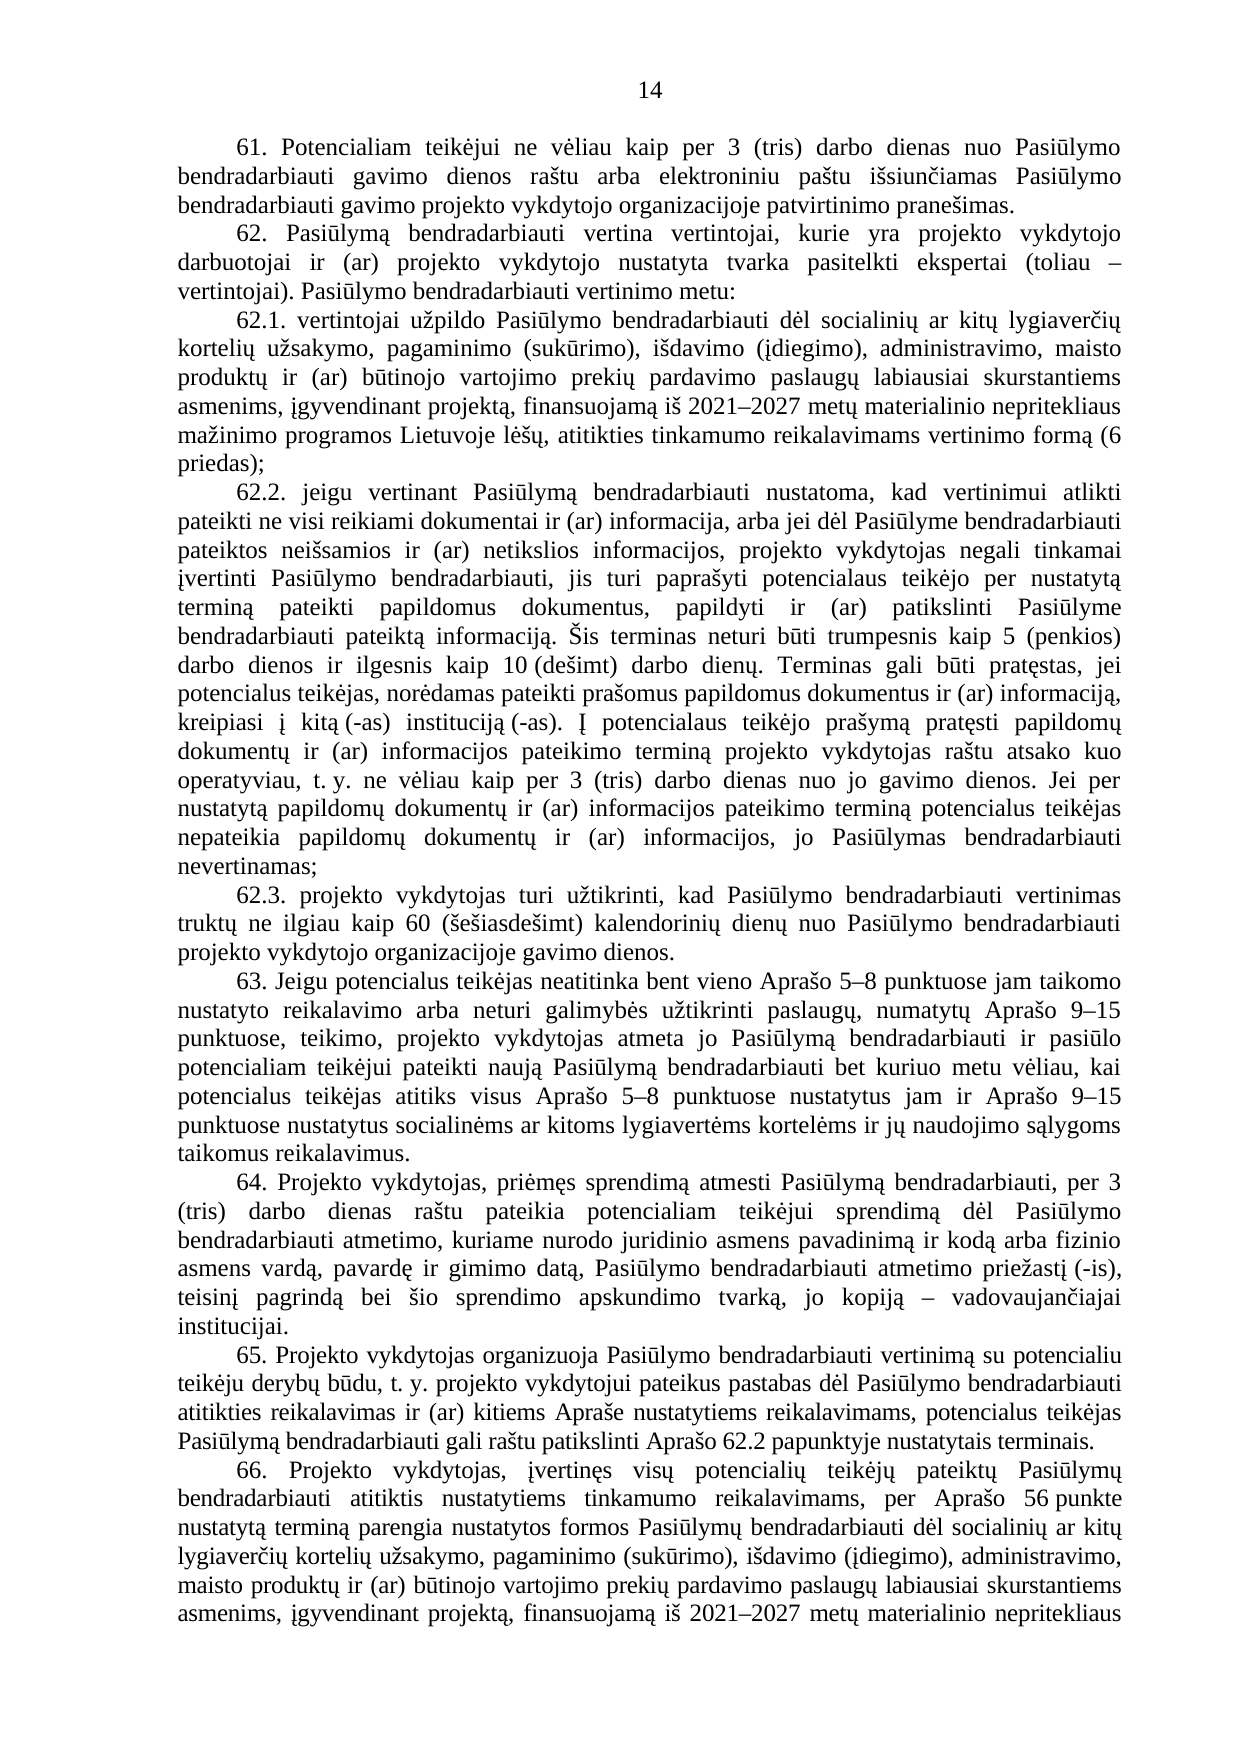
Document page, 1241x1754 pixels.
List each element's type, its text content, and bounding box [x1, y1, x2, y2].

text 66. Projekto vykdytojas, įvertinęs visų potencialių teikėjų pateiktų Pasiūlymų bendradarbiauti atitiktis nustatytiems tinkamumo reikalavimams, per Aprašo 56 punkte nustatytą terminą parengia nustatytos formos Pasiūlymų bendradarbiauti dėl socialinių ar kitų lygiaverčių kortelių užsakymo, pagaminimo (sukūrimo), išdavimo (įdiegimo), administravimo, maisto produktų ir (ar) būtinojo vartojimo prekių pardavimo paslaugų labiausiai skurstantiems asmenims, įgyvendinant projektą, finansuojamą iš 2021–2027 metų materialinio nepritekliaus [177, 1455, 1122, 1627]
text 62.2. jeigu vertinant Pasiūlymą bendradarbiauti nustatoma, kad vertinimui atlikti pateikti ne visi reikiami dokumentai ir (ar) informacija, arba jei dėl Pasiūlyme bendradarbiauti pateiktos neišsamios ir (ar) netikslios informacijos, projekto vykdytojas negali tinkamai įvertinti Pasiūlymo bendradarbiauti, jis turi paprašyti potencialaus teikėjo per nustatytą terminą pateikti papildomus dokumentus, papildyti ir (ar) patikslinti Pasiūlyme bendradarbiauti pateiktą informaciją. Šis terminas neturi būti trumpesnis kaip 5 (penkios) darbo dienos ir ilgesnis kaip 10 (dešimt) darbo dienų. Terminas gali būti pratęstas, jei potencialus teikėjas, norėdamas pateikti prašomus papildomus dokumentus ir (ar) informaciją, kreipiasi į kitą (-as) instituciją (-as). Į potencialaus teikėjo prašymą pratęsti papildomų dokumentų ir (ar) informacijos pateikimo terminą projekto vykdytojas raštu atsako kuo operatyviau, t. y. ne vėliau kaip per 3 (tris) darbo dienas nuo jo gavimo dienos. Jei per nustatytą papildomų dokumentų ir (ar) informacijos pateikimo terminą potencialus teikėjas nepateikia papildomų dokumentų ir (ar) informacijos, jo Pasiūlymas bendradarbiauti nevertinamas; [177, 477, 1122, 880]
text 63. Jeigu potencialus teikėjas neatitinka bent vieno Aprašo 5–8 punktuose jam taikomo nustatyto reikalavimo arba neturi galimybės užtikrinti paslaugų, numatytų Aprašo 9–15 punktuose, teikimo, projekto vykdytojas atmeta jo Pasiūlymą bendradarbiauti ir pasiūlo potencialiam teikėjui pateikti naują Pasiūlymą bendradarbiauti bet kuriuo metu vėliau, kai potencialus teikėjas atitiks visus Aprašo 5–8 punktuose nustatytus jam ir Aprašo 9–15 punktuose nustatytus socialinėms ar kitoms lygiavertėms kortelėms ir jų naudojimo sąlygoms taikomus reikalavimus. [177, 966, 1122, 1167]
text 62.3. projekto vykdytojas turi užtikrinti, kad Pasiūlymo bendradarbiauti vertinimas truktų ne ilgiau kaip 60 (šešiasdešimt) kalendorinių dienų nuo Pasiūlymo bendradarbiauti projekto vykdytojo organizacijoje gavimo dienos. [177, 880, 1122, 966]
text 62.1. vertintojai užpildo Pasiūlymo bendradarbiauti dėl socialinių ar kitų lygiaverčių kortelių užsakymo, pagaminimo (sukūrimo), išdavimo (įdiegimo), administravimo, maisto produktų ir (ar) būtinojo vartojimo prekių pardavimo paslaugų labiausiai skurstantiems asmenims, įgyvendinant projektą, finansuojamą iš 2021–2027 metų materialinio nepritekliaus mažinimo programos Lietuvoje lėšų, atitikties tinkamumo reikalavimams vertinimo formą (6 priedas); [177, 305, 1122, 477]
text 62. Pasiūlymą bendradarbiauti vertina vertintojai, kurie yra projekto vykdytojo darbuotojai ir (ar) projekto vykdytojo nustatyta tvarka pasitelkti ekspertai (toliau – vertintojai). Pasiūlymo bendradarbiauti vertinimo metu: [177, 218, 1122, 305]
text 64. Projekto vykdytojas, priėmęs sprendimą atmesti Pasiūlymą bendradarbiauti, per 3 (tris) darbo dienas raštu pateikia potencialiam teikėjui sprendimą dėl Pasiūlymo bendradarbiauti atmetimo, kuriame nurodo juridinio asmens pavadinimą ir kodą arba fizinio asmens vardą, pavardę ir gimimo datą, Pasiūlymo bendradarbiauti atmetimo priežastį (-is), teisinį pagrindą bei šio sprendimo apskundimo tvarką, jo kopiją – vadovaujančiajai institucijai. [177, 1167, 1122, 1340]
text 61. Potencialiam teikėjui ne vėliau kaip per 3 (tris) darbo dienas nuo Pasiūlymo bendradarbiauti gavimo dienos raštu arba elektroniniu paštu išsiunčiamas Pasiūlymo bendradarbiauti gavimo projekto vykdytojo organizacijoje patvirtinimo pranešimas. [177, 132, 1122, 218]
text 65. Projekto vykdytojas organizuoja Pasiūlymo bendradarbiauti vertinimą su potencialiu teikėju derybų būdu, t. y. projekto vykdytojui pateikus pastabas dėl Pasiūlymo bendradarbiauti atitikties reikalavimas ir (ar) kitiems Apraše nustatytiems reikalavimams, potencialus teikėjas Pasiūlymą bendradarbiauti gali raštu patikslinti Aprašo 62.2 papunktyje nustatytais terminais. [177, 1340, 1122, 1455]
